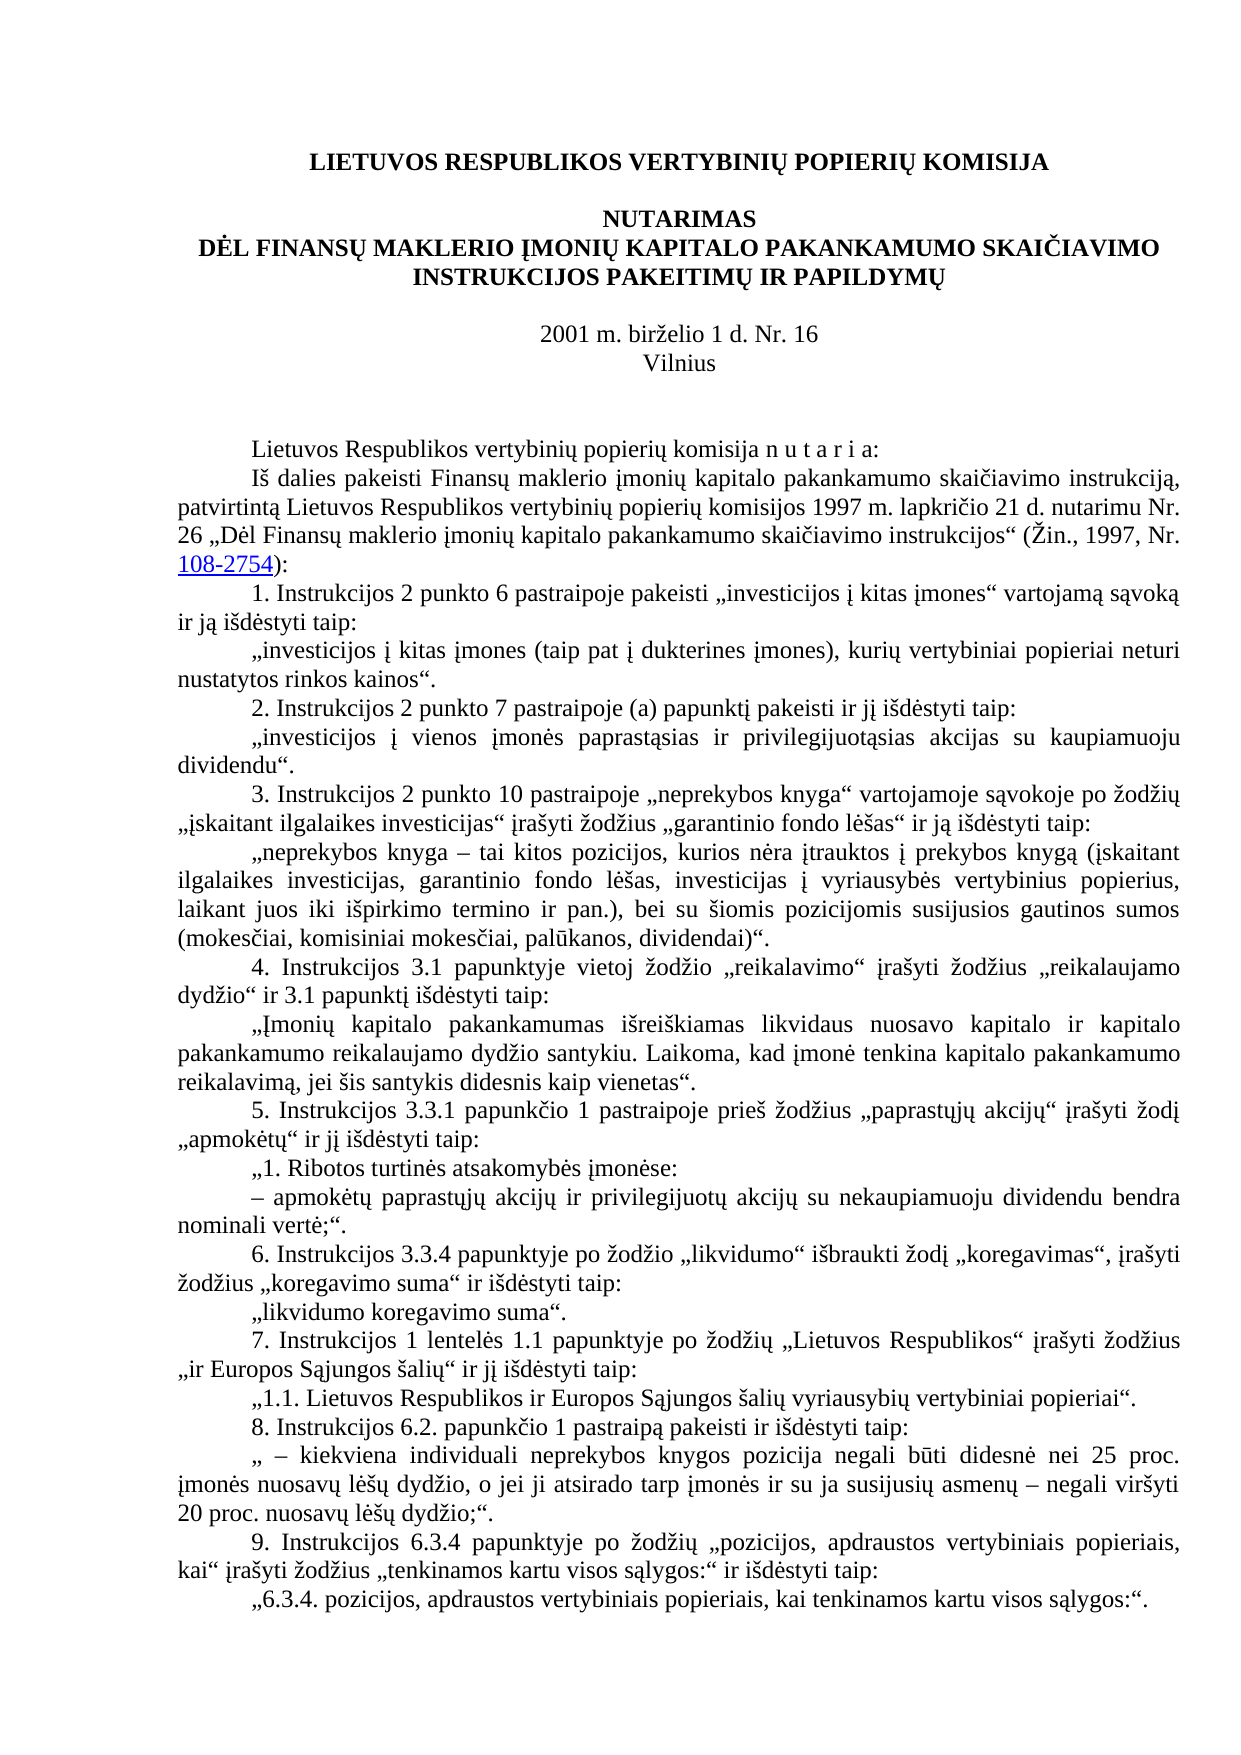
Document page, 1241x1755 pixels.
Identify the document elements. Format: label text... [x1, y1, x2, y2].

text 2001 m. birželio 1 d. Nr. 16 [177, 319, 1181, 348]
text LIETUVOS RESPUBLIKOS VERTYBINIŲ POPIERIŲ KOMISIJA [177, 147, 1181, 176]
text 9. Instrukcijos 6.3.4 papunktyje po žodžių „pozicijos, apdraustos vertybiniais popieriais, kai“ įrašyti žodžius „tenkinamos kartu visos sąlygos:“ ir išdėstyti taip: [177, 1527, 1181, 1584]
text 4. Instrukcijos 3.1 papunktyje vietoj žodžio „reikalavimo“ įrašyti žodžius „reikalaujamo dydžio“ ir 3.1 papunktį išdėstyti taip: [177, 952, 1181, 1009]
text Iš dalies pakeisti Finansų maklerio įmonių kapitalo pakankamumo skaičiavimo instrukciją, patvirtintą Lietuvos Respublikos vertybinių popierių komisijos 1997 m. lapkričio 21 d. nutarimu Nr. 26 „Dėl Finansų maklerio įmonių kapitalo pakankamumo skaičiavimo instrukcijos“ (Žin., 1997, Nr. 108-2754): [177, 463, 1181, 578]
text NUTARIMAS [177, 204, 1181, 233]
text „likvidumo koregavimo suma“. [177, 1297, 1181, 1326]
text „1. Ribotos turtinės atsakomybės įmonėse: [177, 1153, 1181, 1182]
text „6.3.4. pozicijos, apdraustos vertybiniais popieriais, kai tenkinamos kartu visos sąlygos:“. [177, 1584, 1181, 1613]
text Vilnius [177, 348, 1181, 377]
text 1. Instrukcijos 2 punkto 6 pastraipoje pakeisti „investicijos į kitas įmones“ vartojamą sąvoką ir ją išdėstyti taip: [177, 578, 1181, 636]
text „investicijos į vienos įmonės paprastąsias ir privilegijuotąsias akcijas su kaupiamuoju dividendu“. [177, 722, 1181, 779]
text „1.1. Lietuvos Respublikos ir Europos Sąjungos šalių vyriausybių vertybiniai popieriai“. [177, 1383, 1181, 1412]
text 3. Instrukcijos 2 punkto 10 pastraipoje „neprekybos knyga“ vartojamoje sąvokoje po žodžių „įskaitant ilgalaikes investicijas“ įrašyti žodžius „garantinio fondo lėšas“ ir ją išdėstyti taip: [177, 779, 1181, 837]
text 8. Instrukcijos 6.2. papunkčio 1 pastraipą pakeisti ir išdėstyti taip: [177, 1412, 1181, 1441]
text „Įmonių kapitalo pakankamumas išreiškiamas likvidaus nuosavo kapitalo ir kapitalo pakankamumo reikalaujamo dydžio santykiu. Laikoma, kad įmonė tenkina kapitalo pakankamumo reikalavimą, jei šis santykis didesnis kaip vienetas“. [177, 1009, 1181, 1096]
text 6. Instrukcijos 3.3.4 papunktyje po žodžio „likvidumo“ išbraukti žodį „koregavimas“, įrašyti žodžius „koregavimo suma“ ir išdėstyti taip: [177, 1239, 1181, 1297]
text DĖL FINANSŲ MAKLERIO ĮMONIŲ KAPITALO PAKANKAMUMO SKAIČIAVIMO INSTRUKCIJOS PAKEITIMŲ IR PAPILDYMŲ [177, 233, 1181, 291]
text 5. Instrukcijos 3.3.1 papunkčio 1 pastraipoje prieš žodžius „paprastųjų akcijų“ įrašyti žodį „apmokėtų“ ir jį išdėstyti taip: [177, 1096, 1181, 1153]
text 2. Instrukcijos 2 punkto 7 pastraipoje (a) papunktį pakeisti ir jį išdėstyti taip: [177, 693, 1181, 722]
text Lietuvos Respublikos vertybinių popierių komisija nutaria: [177, 434, 1181, 463]
text 7. Instrukcijos 1 lentelės 1.1 papunktyje po žodžių „Lietuvos Respublikos“ įrašyti žodžius „ir Europos Sąjungos šalių“ ir jį išdėstyti taip: [177, 1326, 1181, 1383]
text „ – kiekviena individuali neprekybos knygos pozicija negali būti didesnė nei 25 proc. įmonės nuosavų lėšų dydžio, o jei ji atsirado tarp įmonės ir su ja susijusių asmenų – negali viršyti 20 proc. nuosavų lėšų dydžio;“. [177, 1441, 1181, 1527]
text – apmokėtų paprastųjų akcijų ir privilegijuotų akcijų su nekaupiamuoju dividendu bendra nominali vertė;“. [177, 1182, 1181, 1239]
text „investicijos į kitas įmones (taip pat į dukterines įmones), kurių vertybiniai popieriai neturi nustatytos rinkos kainos“. [177, 636, 1181, 693]
text „neprekybos knyga – tai kitos pozicijos, kurios nėra įtrauktos į prekybos knygą (įskaitant ilgalaikes investicijas, garantinio fondo lėšas, investicijas į vyriausybės vertybinius popierius, laikant juos iki išpirkimo termino ir pan.), bei su šiomis pozicijomis susijusios gautinos sumos (mokesčiai, komisiniai mokesčiai, palūkanos, dividendai)“. [177, 837, 1181, 952]
